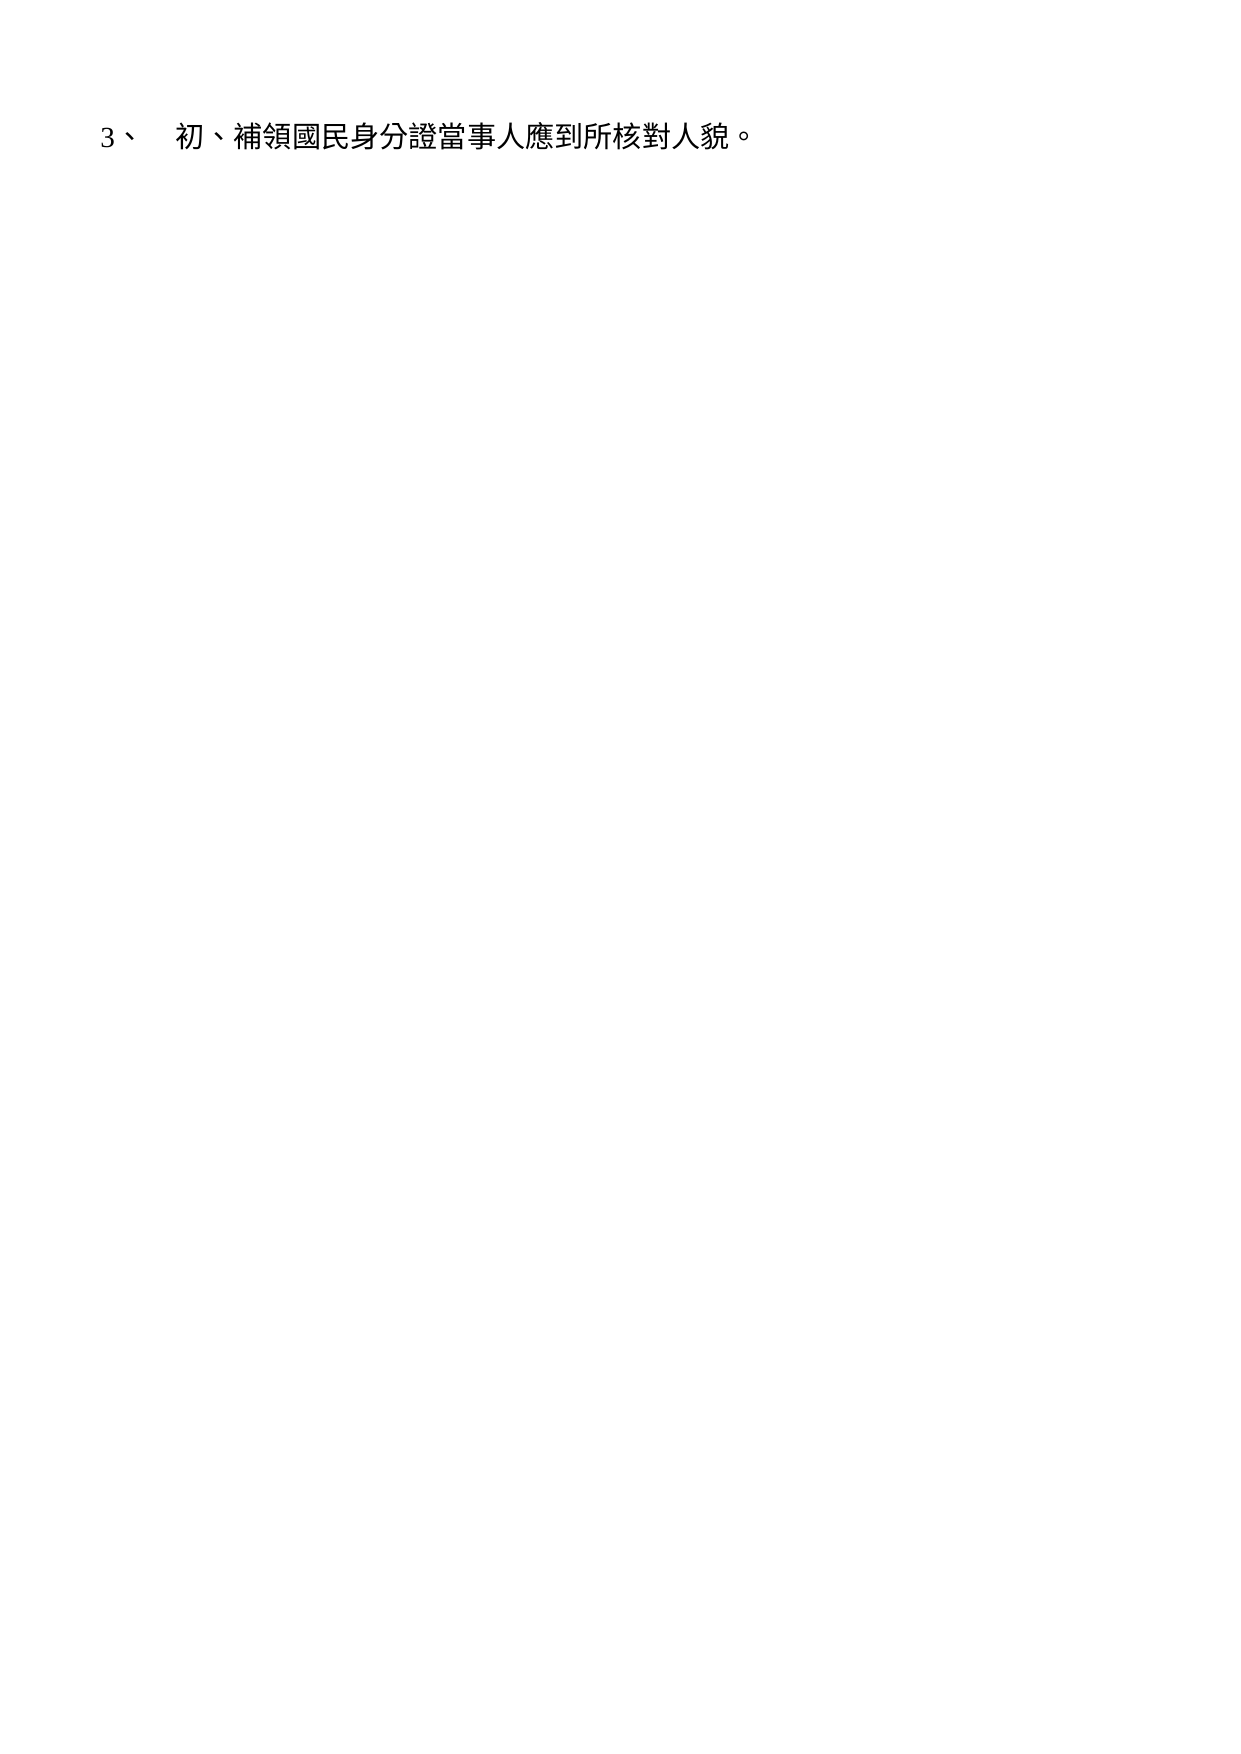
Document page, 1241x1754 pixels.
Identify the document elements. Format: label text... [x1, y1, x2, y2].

list 初、補領國民身分證當事人應到所核對人貌。 [100, 117, 1122, 154]
